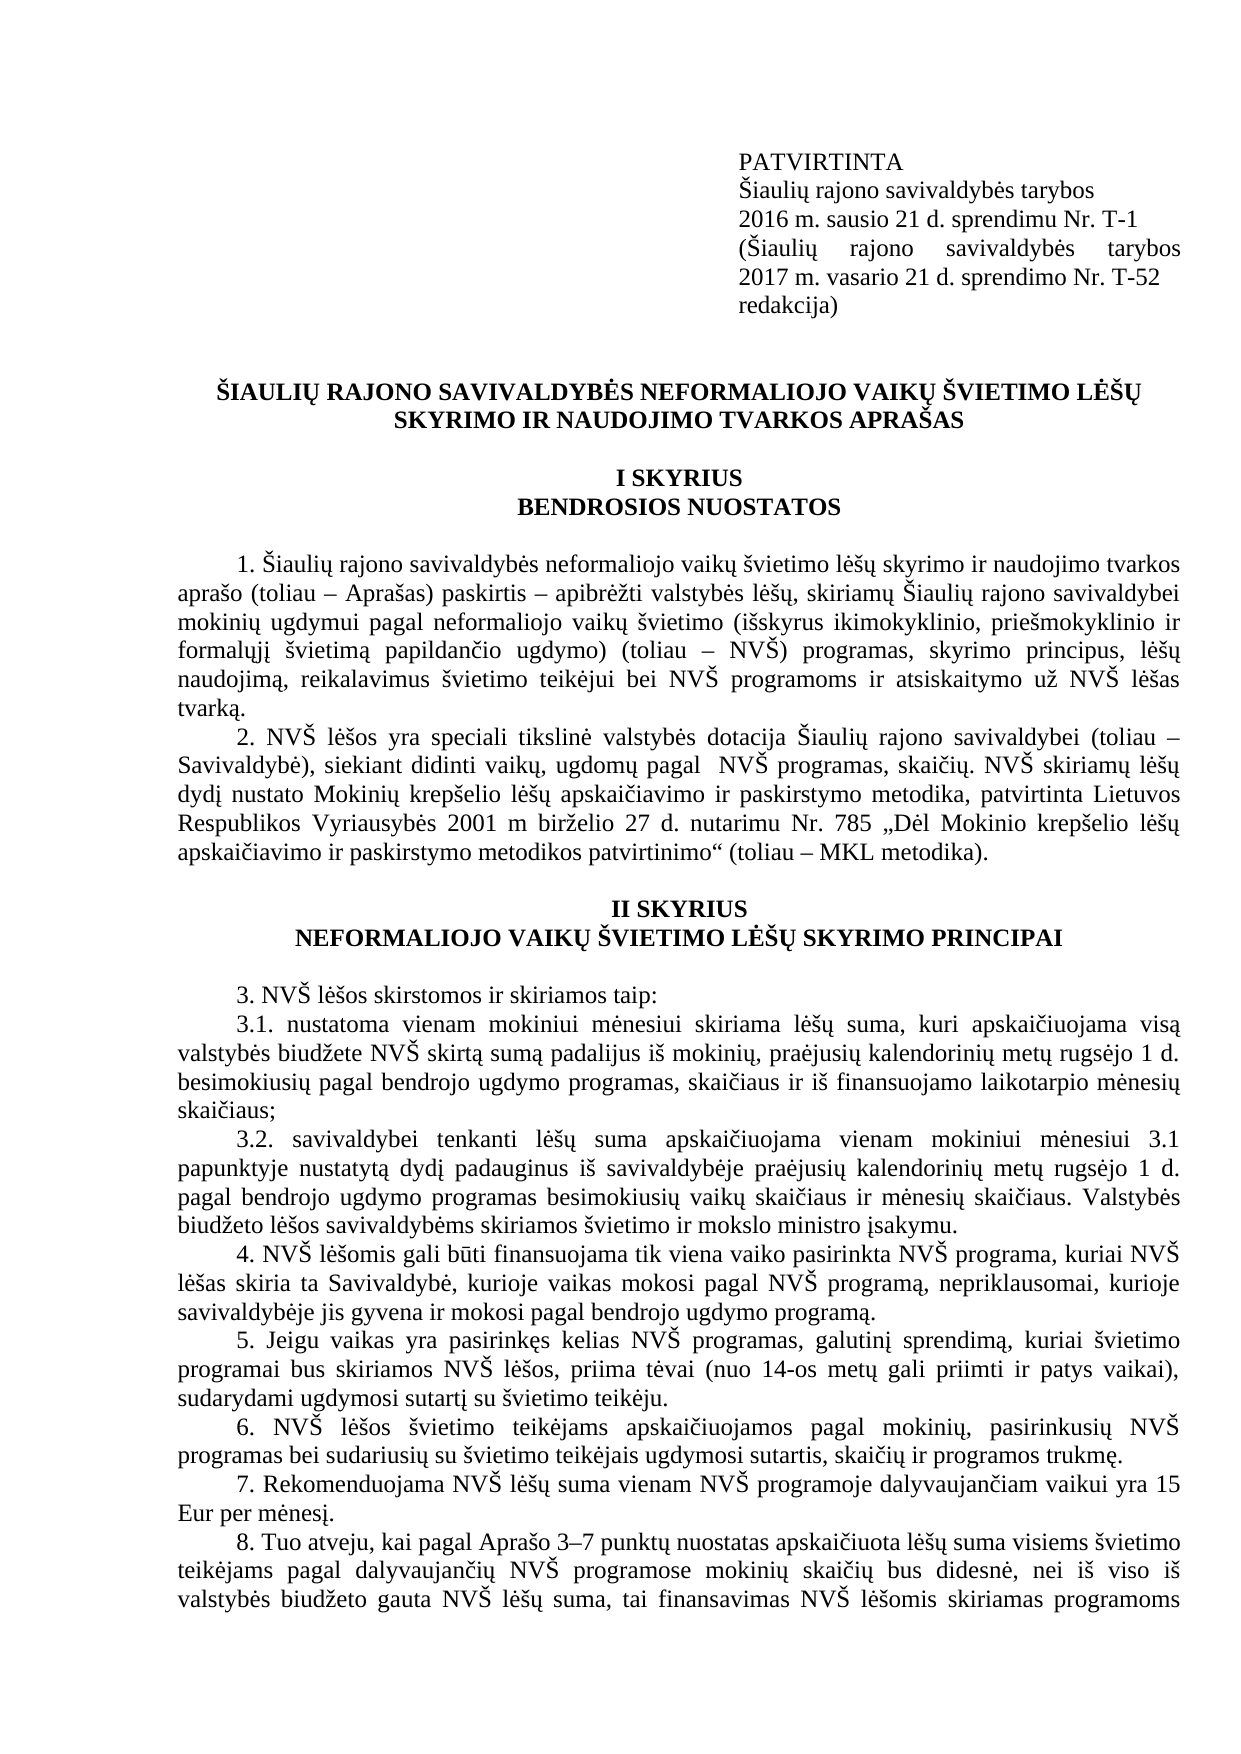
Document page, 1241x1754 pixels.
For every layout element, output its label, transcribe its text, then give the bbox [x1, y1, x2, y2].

text BENDROSIOS NUOSTATOS [177, 492, 1181, 521]
text 5. Jeigu vaikas yra pasirinkęs kelias NVŠ programas, galutinį sprendimą, kuriai švietimo programai bus skiriamos NVŠ lėšos, priima tėvai (nuo 14-os metų gali priimti ir patys vaikai), sudarydami ugdymosi sutartį su švietimo teikėju. [177, 1326, 1181, 1412]
text 4. NVŠ lėšomis gali būti finansuojama tik viena vaiko pasirinkta NVŠ programa, kuriai NVŠ lėšas skiria ta Savivaldybė, kurioje vaikas mokosi pagal NVŠ programą, nepriklausomai, kurioje savivaldybėje jis gyvena ir mokosi pagal bendrojo ugdymo programą. [177, 1239, 1181, 1326]
text 8. Tuo atveju, kai pagal Aprašo 3–7 punktų nuostatas apskaičiuota lėšų suma visiems švietimo teikėjams pagal dalyvaujančių NVŠ programose mokinių skaičių bus didesnė, nei iš viso iš valstybės biudžeto gauta NVŠ lėšų suma, tai finansavimas NVŠ lėšomis skiriamas programoms [177, 1527, 1181, 1613]
text NEFORMALIOJO VAIKŲ ŠVIETIMO lėšų skyrimo PRINCIPAI [177, 923, 1181, 952]
text 2. NVŠ lėšos yra speciali tikslinė valstybės dotacija Šiaulių rajono savivaldybei (toliau – Savivaldybė), siekiant didinti vaikų, ugdomų pagal NVŠ programas, skaičių. NVŠ skiriamų lėšų dydį nustato Mokinių krepšelio lėšų apskaičiavimo ir paskirstymo metodika, patvirtinta Lietuvos Respublikos Vyriausybės 2001 m birželio 27 d. nutarimu Nr. 785 „Dėl Mokinio krepšelio lėšų apskaičiavimo ir paskirstymo metodikos patvirtinimo“ (toliau – MKL metodika). [177, 722, 1181, 866]
text 1. Šiaulių rajono savivaldybės neformaliojo vaikų švietimo lėšų skyrimo ir naudojimo tvarkos aprašo (toliau – Aprašas) paskirtis – apibrėžti valstybės lėšų, skiriamų Šiaulių rajono savivaldybei mokinių ugdymui pagal neformaliojo vaikų švietimo (išskyrus ikimokyklinio, priešmokyklinio ir formalųjį švietimą papildančio ugdymo) (toliau – NVŠ) programas, skyrimo principus, lėšų naudojimą, reikalavimus švietimo teikėjui bei NVŠ programoms ir atsiskaitymo už NVŠ lėšas tvarką. [177, 549, 1181, 722]
text redakcija) [738, 291, 1181, 319]
text II SKYRIUS [177, 894, 1181, 923]
text PATVIRTINTA [738, 147, 1181, 176]
text 3.1. nustatoma vienam mokiniui mėnesiui skiriama lėšų suma, kuri apskaičiuojama visą valstybės biudžete NVŠ skirtą sumą padalijus iš mokinių, praėjusių kalendorinių metų rugsėjo 1 d. besimokiusių pagal bendrojo ugdymo programas, skaičiaus ir iš finansuojamo laikotarpio mėnesių skaičiaus; [177, 1009, 1181, 1124]
text 6. NVŠ lėšos švietimo teikėjams apskaičiuojamos pagal mokinių, pasirinkusių NVŠ programas bei sudariusių su švietimo teikėjais ugdymosi sutartis, skaičių ir programos trukmę. [177, 1412, 1181, 1469]
text 3.2. savivaldybei tenkanti lėšų suma apskaičiuojama vienam mokiniui mėnesiui 3.1 papunktyje nustatytą dydį padauginus iš savivaldybėje praėjusių kalendorinių metų rugsėjo 1 d. pagal bendrojo ugdymo programas besimokiusių vaikų skaičiaus ir mėnesių skaičiaus. Valstybės biudžeto lėšos savivaldybėms skiriamos švietimo ir mokslo ministro įsakymu. [177, 1124, 1181, 1239]
text Šiaulių rajono savivaldybės tarybos [738, 176, 1181, 204]
text (Šiaulių rajono savivaldybės tarybos 2017 m. vasario 21 d. sprendimo Nr. T-52 [738, 233, 1181, 291]
text ŠIAULIŲ RAJONO SAVIVALDYBĖS NEFORMALIOJO VAIKŲ ŠVIETIMO LĖŠŲ SKYRIMO IR NAUDOJIMO TVARKOS APRAŠAS [177, 377, 1181, 434]
text 2016 m. sausio 21 d. sprendimu Nr. T-1 [738, 204, 1181, 233]
text I SkYRIUS [177, 463, 1181, 492]
text 7. Rekomenduojama NVŠ lėšų suma vienam NVŠ programoje dalyvaujančiam vaikui yra 15 Eur per mėnesį. [177, 1469, 1181, 1527]
text 3. NVŠ lėšos skirstomos ir skiriamos taip: [177, 981, 1181, 1009]
